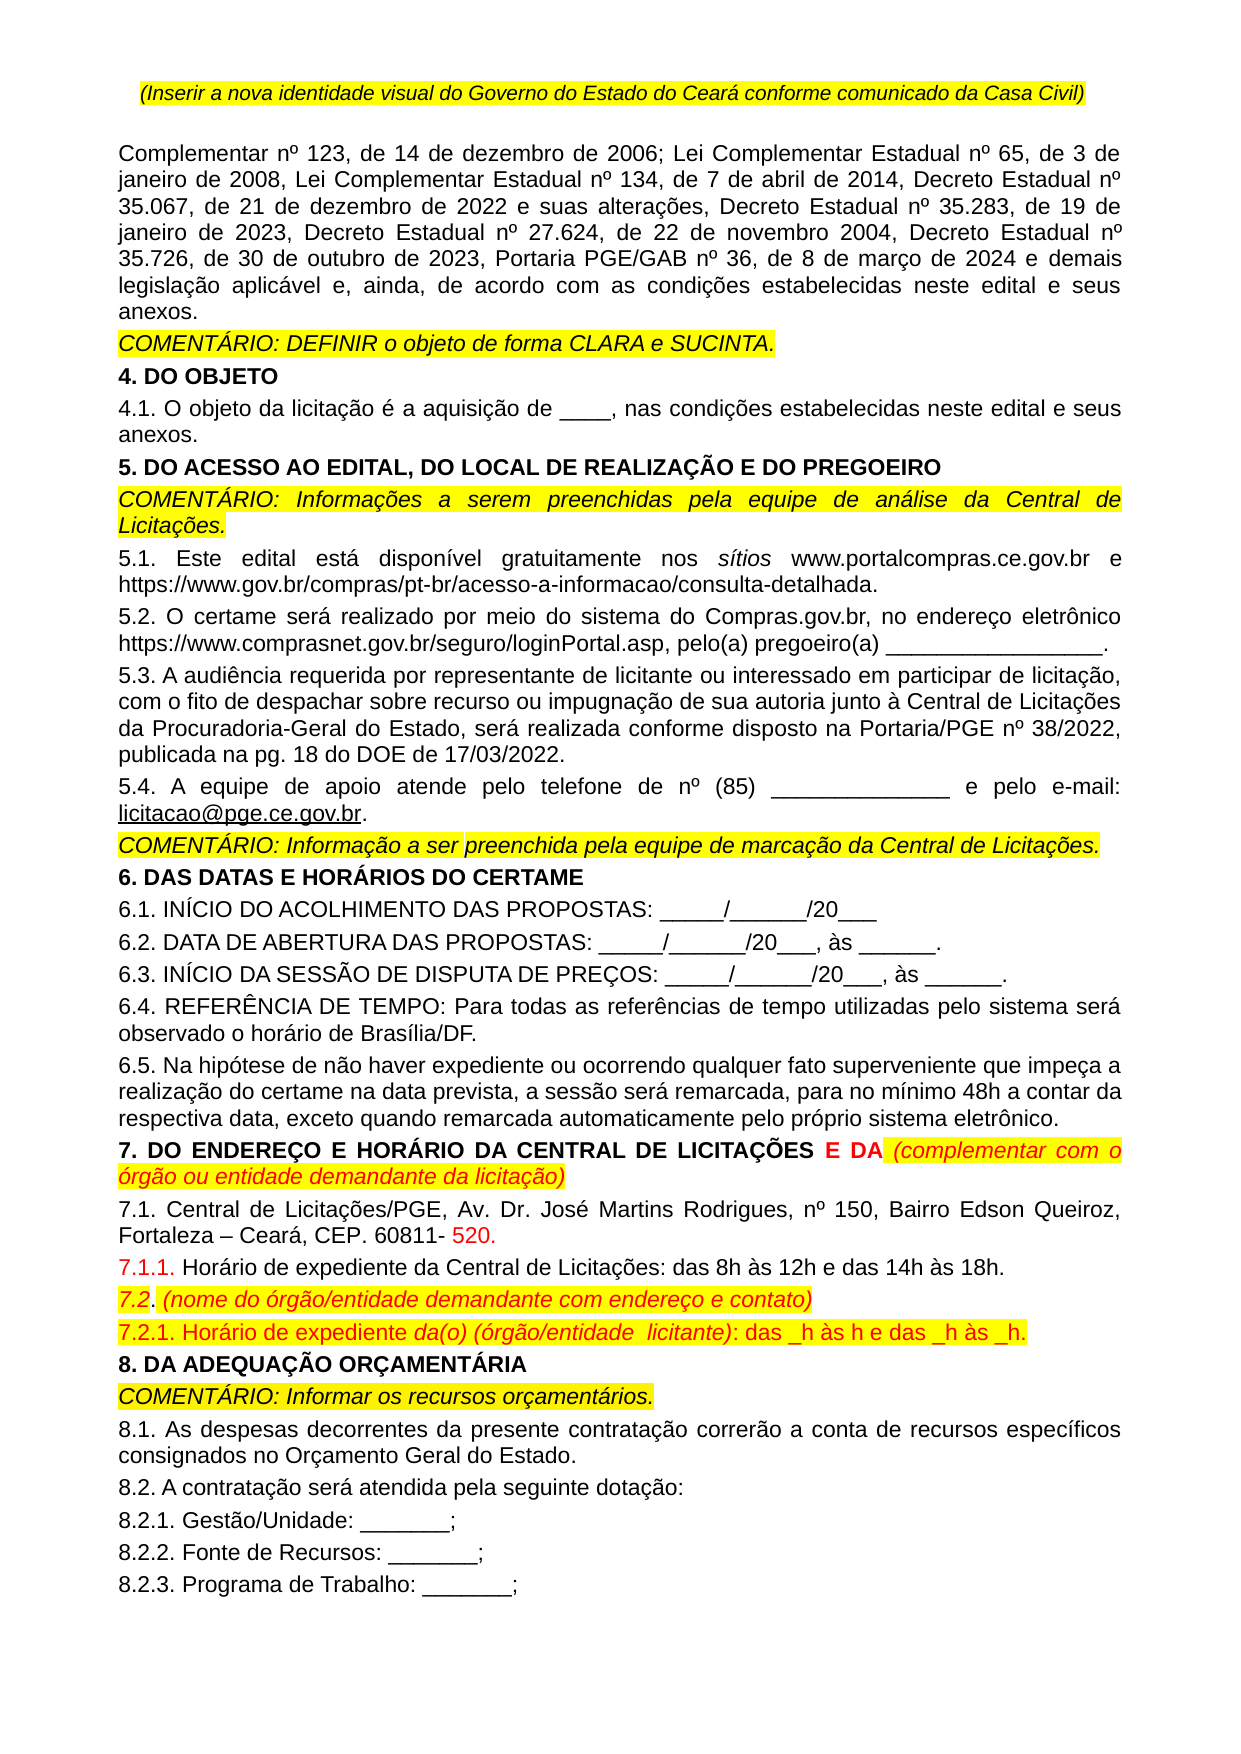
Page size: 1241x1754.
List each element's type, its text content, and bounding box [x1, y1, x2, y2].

text 6. DAS DATAS E HORÁRIOS DO CERTAME [118, 864, 1122, 890]
text 4. DO OBJETO [118, 363, 1122, 389]
text 8.2.1. Gestão/Unidade: _______; [118, 1507, 1122, 1533]
text COMENTÁRIO: DEFINIR o objeto de forma CLARA e SUCINTA. [118, 330, 1122, 357]
text 5.4. A equipe de apoio atende pelo telefone de nº (85) ______________ e pelo e-mail: licitacao@pge.ce.gov.br. [118, 773, 1122, 826]
text 6.5. Na hipótese de não haver expediente ou ocorrendo qualquer fato superveniente que impeça a realização do certame na data prevista, a sessão será remarcada, para no mínimo 48h a contar da respectiva data, exceto quando remarcada automaticamente pelo próprio sistema eletrônico. [118, 1052, 1122, 1131]
text 7.1.1. Horário de expediente da Central de Licitações: das 8h às 12h e das 14h às 18h. [118, 1254, 1122, 1281]
text 7.2. (nome do órgão/entidade demandante com endereço e contato) [118, 1286, 1122, 1313]
text 6.3. INÍCIO DA SESSÃO DE DISPUTA DE PREÇOS: _____/______/20___, às ______. [118, 961, 1122, 987]
text 8.2. A contratação será atendida pela seguinte dotação: [118, 1474, 1122, 1501]
text 8.1. As despesas decorrentes da presente contratação correrão a conta de recursos específicos consignados no Orçamento Geral do Estado. [118, 1416, 1122, 1468]
text COMENTÁRIO: Informações a serem preenchidas pela equipe de análise da Central de Licitações. [118, 486, 1122, 538]
text 5.1. Este edital está disponível gratuitamente nos sítios www.portalcompras.ce.gov.br e https://www.gov.br/compras/pt-br/acesso-a-informacao/consulta-detalhada. [118, 544, 1122, 597]
text 7.2.1. Horário de expediente da(o) (órgão/entidade licitante): das _h às h e das _h às _h. [118, 1319, 1122, 1345]
text 7. DO ENDEREÇO E HORÁRIO DA CENTRAL DE LICITAÇÕES E DA (complementar com o órgão ou entidade demandante da licitação) [118, 1137, 1122, 1189]
text 5.3. A audiência requerida por representante de licitante ou interessado em participar de licitação, com o fito de despachar sobre recurso ou impugnação de sua autoria junto à Central de Licitações da Procuradoria-Geral do Estado, será realizada conforme disposto na Portaria/PGE nº 38/2022, publicada na pg. 18 do DOE de 17/03/2022. [118, 662, 1122, 767]
text Complementar nº 123, de 14 de dezembro de 2006; Lei Complementar Estadual nº 65, de 3 de janeiro de 2008, Lei Complementar Estadual nº 134, de 7 de abril de 2014, Decreto Estadual nº 35.067, de 21 de dezembro de 2022 e suas alterações, Decreto Estadual nº 35.283, de 19 de janeiro de 2023, Decreto Estadual nº 27.624, de 22 de novembro 2004, Decreto Estadual nº 35.726, de 30 de outubro de 2023, Portaria PGE/GAB nº 36, de 8 de março de 2024 e demais legislação aplicável e, ainda, de acordo com as condições estabelecidas neste edital e seus anexos. [118, 140, 1122, 324]
text 6.1. INÍCIO DO ACOLHIMENTO DAS PROPOSTAS: _____/______/20___ [118, 896, 1122, 923]
text COMENTÁRIO: Informar os recursos orçamentários. [118, 1383, 1122, 1410]
text 5.2. O certame será realizado por meio do sistema do Compras.gov.br, no endereço eletrônico https://www.comprasnet.gov.br/seguro/loginPortal.asp, pelo(a) pregoeiro(a) _________________. [118, 603, 1122, 656]
text 6.2. DATA DE ABERTURA DAS PROPOSTAS: _____/______/20___, às ______. [118, 929, 1122, 955]
text 8.2.2. Fonte de Recursos: _______; [118, 1539, 1122, 1565]
text 8.2.3. Programa de Trabalho: _______; [118, 1571, 1122, 1597]
text 6.4. REFERÊNCIA DE TEMPO: Para todas as referências de tempo utilizadas pelo sistema será observado o horário de Brasília/DF. [118, 993, 1122, 1046]
text 8. DA ADEQUAÇÃO ORÇAMENTÁRIA [118, 1351, 1122, 1377]
text 5. DO ACESSO AO EDITAL, DO LOCAL DE REALIZAÇÃO E DO PREGOEIRO [118, 453, 1122, 480]
text 7.1. Central de Licitações/PGE, Av. Dr. José Martins Rodrigues, nº 150, Bairro Edson Queiroz, Fortaleza – Ceará, CEP. 60811- 520. [118, 1196, 1122, 1248]
text COMENTÁRIO: Informação a ser preenchida pela equipe de marcação da Central de Licitações. [118, 832, 1122, 858]
text 4.1. O objeto da licitação é a aquisição de ____, nas condições estabelecidas neste edital e seus anexos. [118, 395, 1122, 448]
